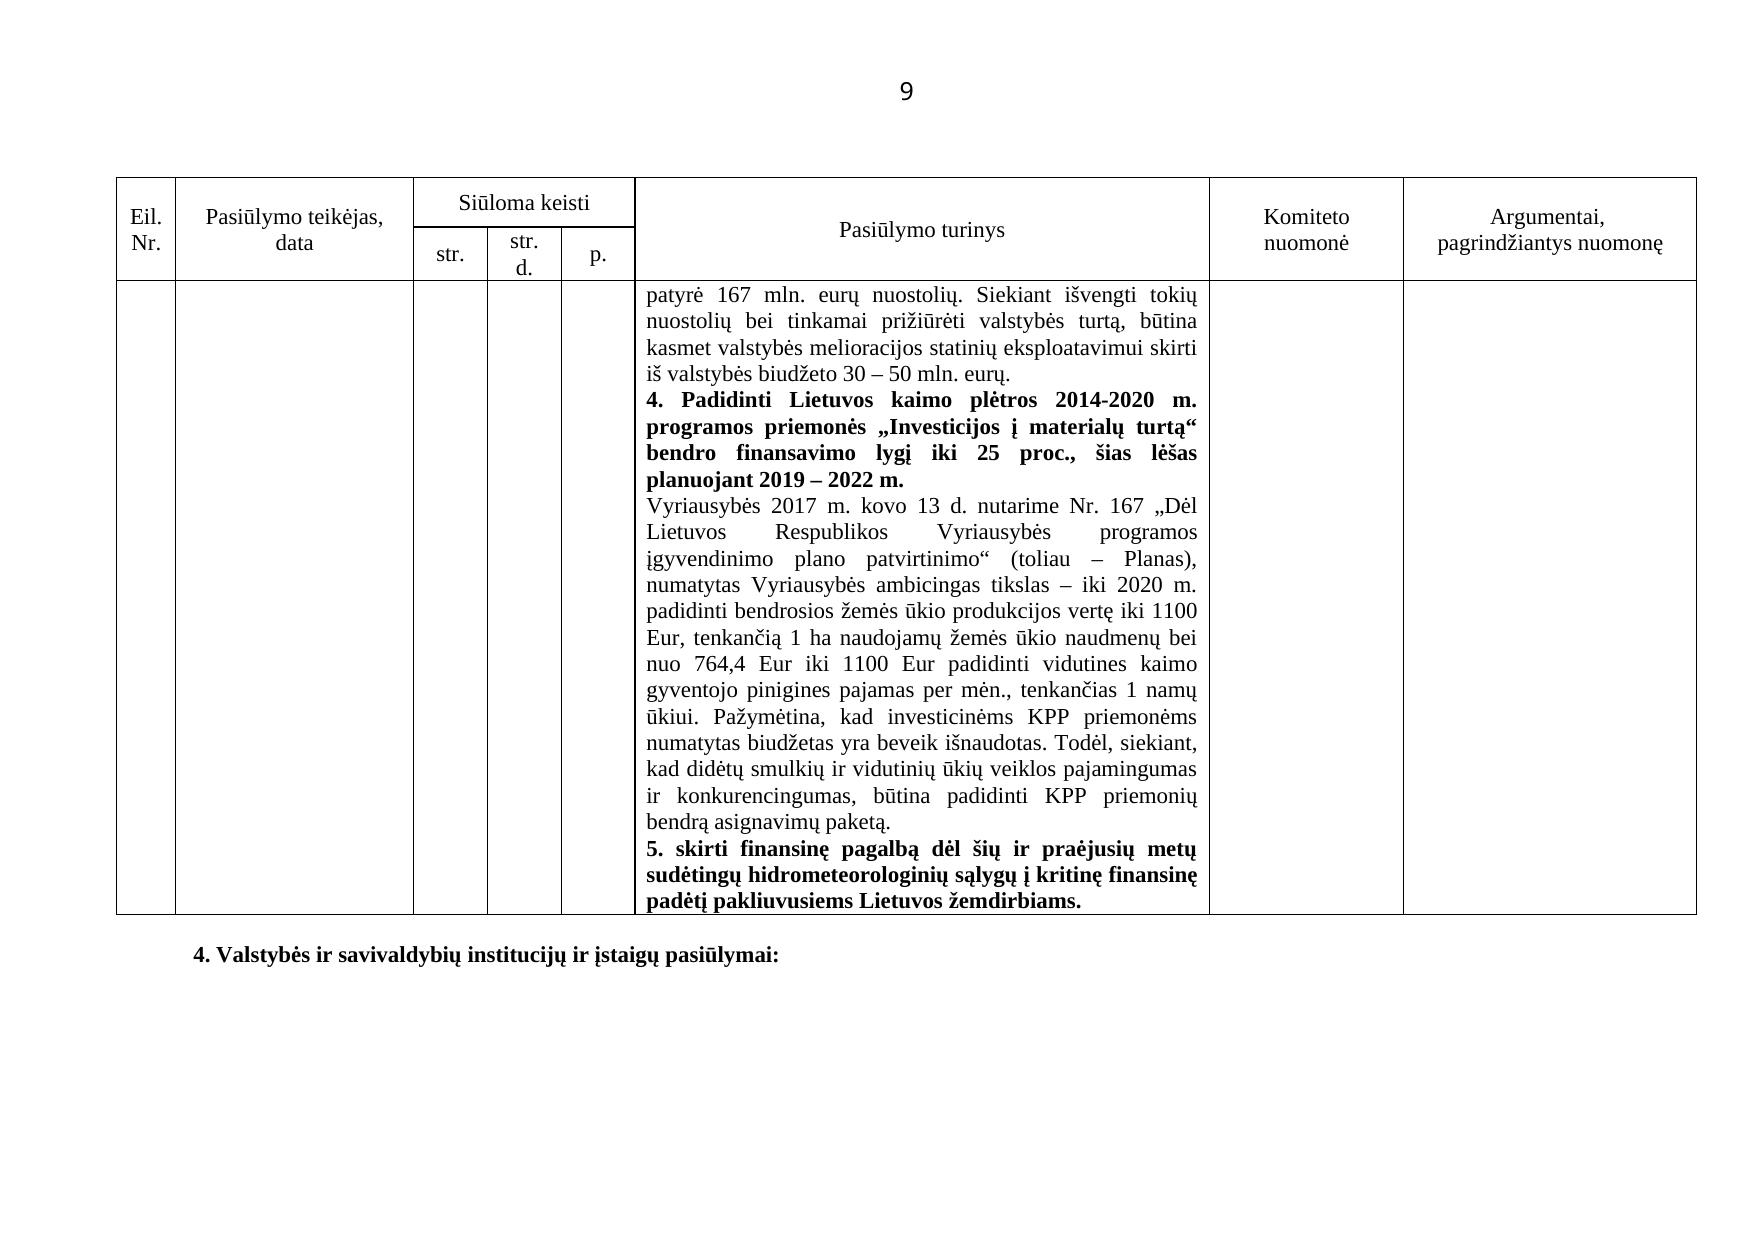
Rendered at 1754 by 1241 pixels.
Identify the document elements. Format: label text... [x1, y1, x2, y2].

table_cell [414, 281, 487, 914]
table_header Argumentai, pagrindžiantys nuomonę [1404, 178, 1696, 280]
table_cell [117, 281, 175, 914]
table_cell DĖL VALSTYBĖS BIUDŽETO PROJEKTE 2019 M. NUMATOMŲ SKIRTI ŽEMĖS ŪKIO SEKTORIUI LĖŠŲ 2018 m. spalio 29 d. Žemės ūkio rūmų Taryba, išnagrinėjusi 2019 metų valstybės biudžeto projektą (toliau – Biudžeto projektas), taip pat suprasdama Lietuvos Respublikos Vyriausybės įsipareigojimus kitoms socialiai jautrioms sritims (pensininkams, pedagogams, šeimoms su nepilnamečiais vaikas ir t. t.) siūlo išlaikyti dabartinį valstybės biudžeto visai žemės ūkio sričiai lygį – 1082,3 mln. Eur. Taryba neigiamai vertina Biudžeto projekte pateiktą siūlymą 9 proc. mažinti finansavimą visai žemės ūkio sričiai. Taryba, įvertinusi visas aplinkybes, siūlo atstatyto iki 2018 m. lygio žemės ūkio sektoriui biudžeto dalį skirti pačioms opiausioms sritims, kurioms neskyrus minimaliai reikalingų lėšų sumų, pasekmės būtų skaudžios ne tik žemės ūkio sektoriui, bet ir visai valstybei: 1. Valstybinės maisto ir veterinarijos tarnybos (toliau - VMVT) funkcijų vykdymui 2019 metais užtikrinti finansavimo lygį ne mažesnį kaip 2018 metais. Nuo 2008 m. iki 2018 m. VMVT papildomai buvo perduota net 18 naujų (padidėjo nuo 23 iki 45) kitų institucijų vykdytų kontrolės funkcijų, kurių vykdymui VMVT papildomai asignavimų nebuvo skirta, o asignavimai iš nacionalinio biudžeto nuo 2008 m. iki 2018 m. VMVT buvo sumažinti 4,6 mln. Eur arba 17 proc.; pagrindinę asignavimų dalį (17,2 mln. Eur arba 80 proc.) sudaro darbo užmokesčio fondas (1341 pareigybių išlaikymui). Vertinant grėsmę, kad afrikinio kiaulių maro (toliau – AKM) liga gali padengti visą Lietuvos teritoriją, be to pasireiškia ir naujų ligų (paukščių gripo, mėlynojo liežuvio ir gumbelinės ir kt.) grėsmės, VMVT turi ne tik likviduoti AKM ir naujų ligų padarinius, bet ir taikyti prevencines priemones, užkertančias kelią jų plitimui, todėl asignavimų VMVT mažinimas 2019 metais kelia realią grėsmę, kad VMVT negalės užtikrinti ES ir nacionaliniais teisės aktais numatytų kontrolės programų dėl maisto saugos bei Gyvūnų užkrečiamųjų ligų programos įgyvendinimo. 2. Žemės ūkio ministerijai papildomai skirti 2 mln. Eur AKM prevencijos priemonėms, susijusioms su smulkių ūkių aprūpinimu biosaugos priemonėmis ir kitų gyvūnų įsigijimu atsisakant laikyti kiaules. Vertinant grėsmę, kad afrikinio kiaulių maro (toliau – AKM) liga gali padengti visą Lietuvos teritoriją, ypač svarbu taikyti prevencines priemones, užkertančias kelią jos plitimui, nes: neišsaugojus AKM regionalizacijos arba ligai išplitus į neužkrėstas šalies teritorijas, kiaulių augintojų ir mėsos perdirbėjų patiriami nuostoliai būtų milžiniški, be to, kiltų reali grėsmė eksporto rinkų mažėjimui; ligai patekus į komercinius kiaulių kompleksus, valstybės biudžetas dėl susidariusių nuostolių kompensavimo privalės skirti dideles pinigų sumas (stambiam kiaulių kompleksui tai gali siekti net iki 2-3 mln. eurų); dėl AKM pasireiškimo komerciniuose kompleksuose nutraukus veiklą būtų atleista daug darbuotojų, kas turėtų neigiamos įtakos nedarbo lygio mažinimui, socialinių problemų sprendimui ir regionų plėtrai; be to, į valstybės biudžetą būtų surenkama mažiau visų rūšių mokesčių. 3. Skirti 30 mln. eurų melioracijos sistemų gyvybingumo palaikymui. Melioracijos turto vertė mūsų Respublikoje kasmet sparčiai mažėja. Per metus ji sumažėja apie 20 mln. eurų. Tūkstančiai melioracijos statinių baigia susiamortizuoti ir sunykti. Vidutinis visų melioracijos statinių nusidėvėjimas jau priartėjo prie 70 proc., o atskirų statinių grupių jis dar didesnis (72 – 86 proc.). Iš 2,5 mln. ha nusausintų žemės ūkio naudmenų 2,0 mln. ha drenažo būklė yra kritiška. Jos pagerinimui esamų priežiūros ir remonto priemonių jau nepakanka, nes apie 50 proc. drenažo yra uždumblėję 40 procentų ir daugiau jų skersmens. Vandeningais metais ar laikotarpiais toks drenažas nebepajėgia laiku ir tinkamai surinkti ir nuleisti reikiamą vandens kiekį, dėl to laukuose ilgą laiką telkšo balos, išmirksta ir žūva pasėliai. Akivaizdus pavyzdys - 2017 m. ruduo, kada žemdirbiai patyrė 167 mln. eurų nuostolių. Siekiant išvengti tokių nuostolių bei tinkamai prižiūrėti valstybės turtą, būtina kasmet valstybės melioracijos statinių eksploatavimui skirti iš valstybės biudžeto 30 – 50 mln. eurų. 4. Padidinti Lietuvos kaimo plėtros 2014-2020 m. programos priemonės „Investicijos į materialų turtą“ bendro finansavimo lygį iki 25 proc., šias lėšas planuojant 2019 – 2022 m. Vyriausybės 2017 m. kovo 13 d. nutarime Nr. 167 „Dėl Lietuvos Respublikos Vyriausybės programos įgyvendinimo plano patvirtinimo“ (toliau – Planas), numatytas Vyriausybės ambicingas tikslas – iki 2020 m. padidinti bendrosios žemės ūkio produkcijos vertę iki 1100 Eur, tenkančią 1 ha naudojamų žemės ūkio naudmenų bei nuo 764,4 Eur iki 1100 Eur padidinti vidutines kaimo gyventojo pinigines pajamas per mėn., tenkančias 1 namų ūkiui. Pažymėtina, kad investicinėms KPP priemonėms numatytas biudžetas yra beveik išnaudotas. Todėl, siekiant, kad didėtų smulkių ir vidutinių ūkių veiklos pajamingumas ir konkurencingumas, būtina padidinti KPP priemonių bendrą asignavimų paketą. 5. skirti finansinę pagalbą dėl šių ir praėjusių metų sudėtingų hidrometeorologinių sąlygų į kritinę finansinę padėtį pakliuvusiems Lietuvos žemdirbiams. [636, 281, 1209, 914]
table_header Komiteto nuomonė [1210, 178, 1403, 280]
text 4. Valstybės ir savivaldybių institucijų ir įstaigų pasiūlymai: [118, 941, 1695, 967]
table_header Eil. Nr. [117, 178, 175, 280]
table_cell str. d. [488, 228, 561, 280]
table_cell [562, 281, 634, 914]
table_cell p. [562, 228, 634, 280]
table_header Pasiūlymo turinys [636, 178, 1209, 280]
table_cell [488, 281, 561, 914]
table_header Pasiūlymo teikėjas, data [176, 178, 413, 280]
table_cell [176, 281, 413, 914]
table_header Siūloma keisti [414, 178, 634, 226]
table_cell [1210, 281, 1403, 914]
table_cell [1404, 281, 1696, 914]
table_cell str. [414, 228, 487, 280]
